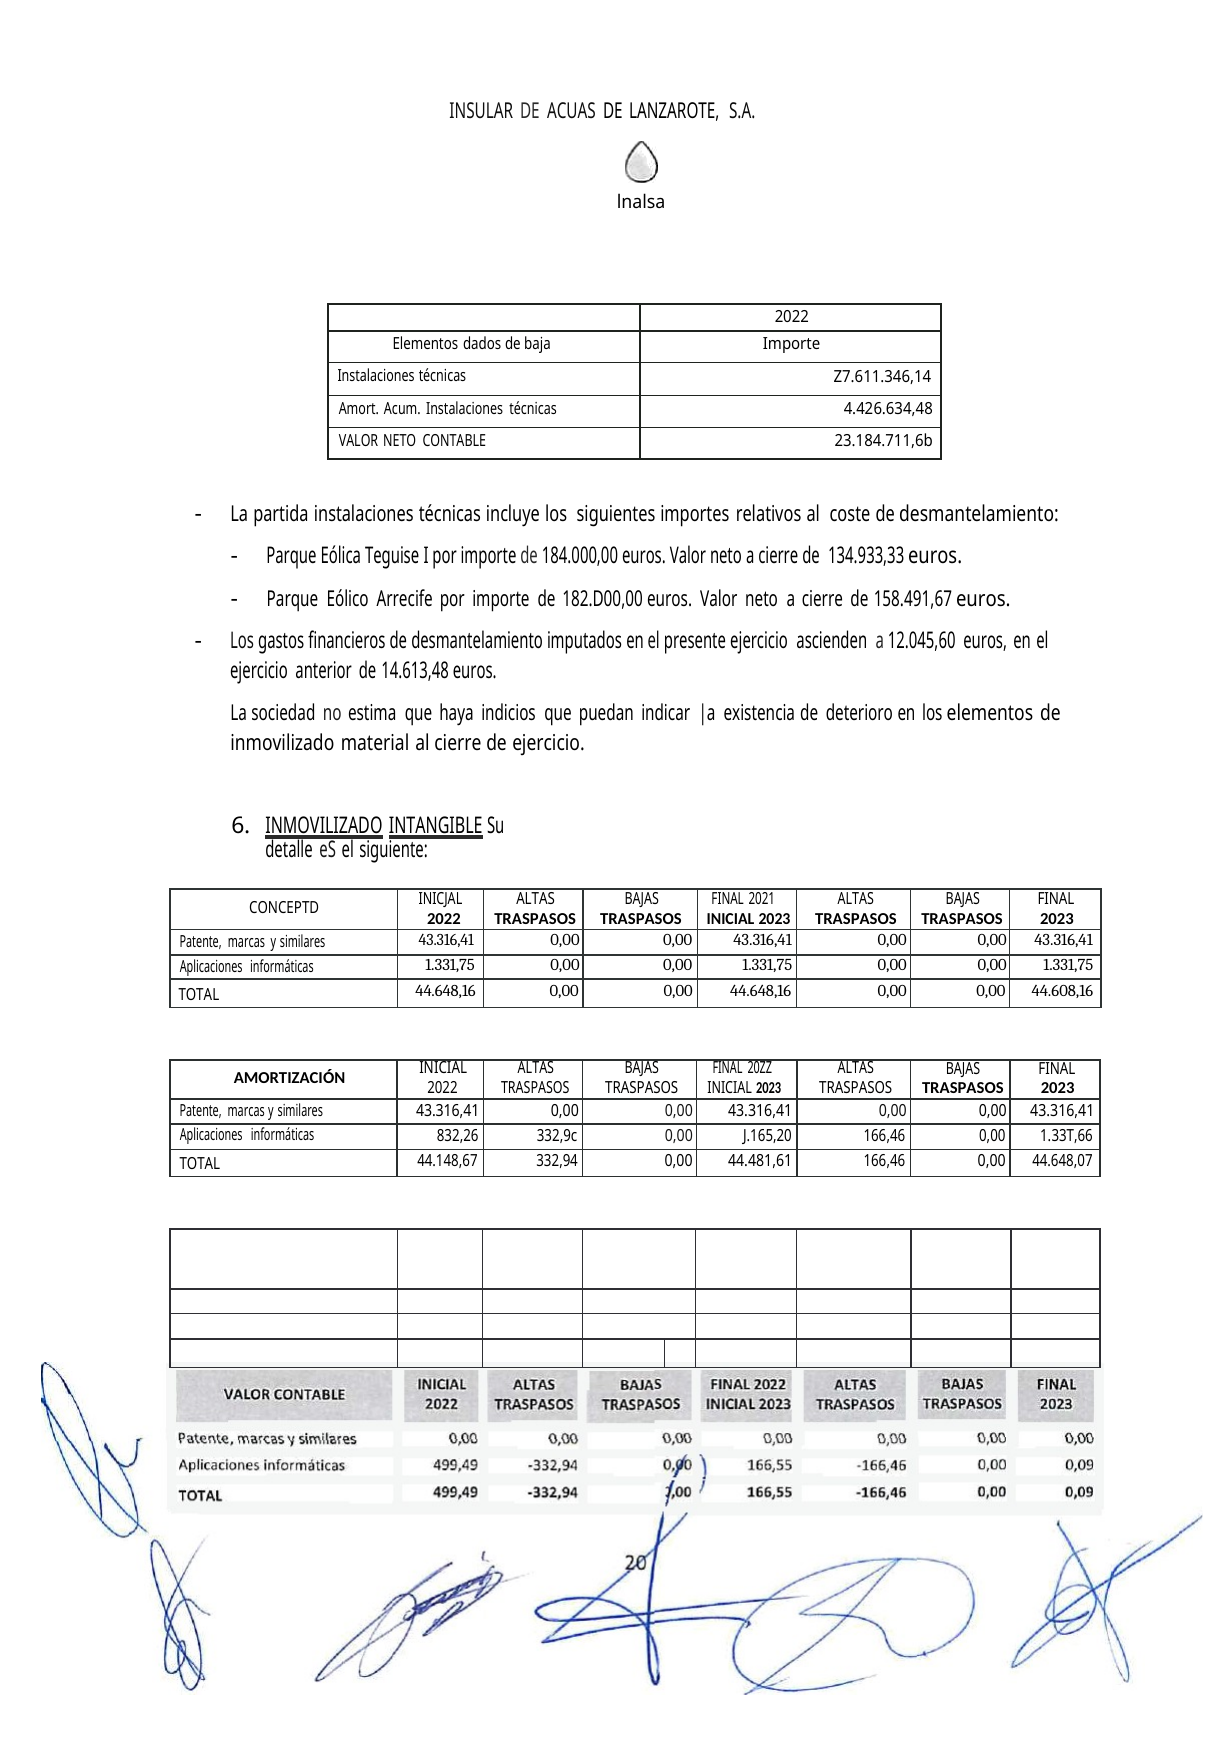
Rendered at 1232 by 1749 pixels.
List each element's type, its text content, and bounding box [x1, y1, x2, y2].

table_cell [696, 1314, 796, 1338]
table_header INICIAL 2022 [398, 1061, 483, 1098]
table_header [1012, 1230, 1099, 1288]
table_cell Aplicaciones informáticas [171, 956, 397, 978]
table_cell [1012, 1314, 1099, 1338]
table_cell TOTAL [171, 1150, 396, 1176]
table_cell 332,94 [484, 1150, 582, 1176]
table_header CONCEPTD [171, 890, 397, 928]
table_header [696, 1230, 796, 1288]
table_cell 0,00 [797, 980, 910, 1007]
table_cell Amort. Acum. Instalaciones técnicas [329, 396, 639, 427]
list Parque Eólica Teguise I por importe de 184.000,00 euros. Valor neto a cierre de 134.933,33 euros. [230, 539, 1074, 569]
list Parque Eólico Arrecife por importe de 182.D00,00 euros. Valor neto a cierre de 158.491,67 euros. [230, 582, 1076, 613]
table_cell 0,00 [583, 1150, 696, 1176]
table_header [483, 1230, 582, 1288]
table_cell 0,00 [484, 1100, 582, 1123]
table_cell [583, 1340, 664, 1367]
table_cell [912, 1314, 1010, 1338]
table_cell 0,00 [911, 930, 1009, 954]
table_cell 166,46 [798, 1150, 910, 1176]
table_header [171, 1230, 397, 1288]
table_header ALTAS TRASPASOS [797, 890, 910, 928]
table_cell 0,00 [584, 930, 697, 954]
table_cell [398, 1290, 482, 1313]
table_cell TOTAL [171, 980, 397, 1007]
table_cell [797, 1340, 910, 1367]
table_cell 332,9c [484, 1125, 582, 1149]
table_cell J.165,20 [697, 1125, 796, 1149]
table_cell 0,00 [797, 930, 910, 954]
table_cell Patente, marcas y similares [171, 1100, 396, 1123]
table_cell 4.426.634,48 [641, 396, 940, 427]
table_cell 0,00 [911, 956, 1009, 978]
table_cell 1.331,75 [1010, 956, 1100, 978]
table_header INICJAL 2022 [398, 890, 483, 928]
text La sociedad no estima que haya indicios que puedan indicar |a existencia de deterioro en los elementos de inmovilizado material al cierre de ejercicio. [230, 697, 1153, 757]
table_cell [696, 1340, 796, 1367]
table_cell 0,00 [798, 1100, 910, 1123]
table_cell 1.331,75 [398, 956, 483, 978]
table_cell [483, 1290, 582, 1313]
list Los gastos financieros de desmantelamiento imputados en el presente ejercicio ascienden a 12.045,60 euros, en el ejercicio anterior de 14.613,48 euros. [194, 625, 1075, 685]
table_cell 0,00 [484, 980, 582, 1007]
table_cell 0,00 [583, 1125, 696, 1149]
table_cell [665, 1340, 695, 1367]
table_header [329, 305, 639, 330]
table_cell 44.148,67 [398, 1150, 483, 1176]
table_header FINAL 2021 INICIAL 2023 [698, 890, 796, 928]
picture [41, 1362, 1203, 1695]
table_header [797, 1230, 910, 1288]
table_cell Aplicaciones informáticas [171, 1125, 396, 1149]
picture [625, 141, 658, 183]
table_cell 43.316,41 [698, 930, 796, 954]
table_cell [696, 1290, 796, 1313]
table_header FINAL 20ZZ INICIAL 2023 [697, 1061, 796, 1098]
table_cell 43.316,41 [697, 1100, 796, 1123]
table_cell [583, 1290, 695, 1313]
table_header 2022 [641, 305, 940, 330]
table_cell 23.184.711,6b [641, 428, 940, 458]
table_cell [912, 1340, 1010, 1367]
table_cell 44.648,07 [1011, 1150, 1099, 1176]
table_cell 0,00 [911, 1100, 1009, 1123]
table_cell 43.316,41 [398, 930, 483, 954]
table_cell 44.648,16 [698, 980, 796, 1007]
table_cell 166,46 [798, 1125, 910, 1149]
table_cell 44.608,16 [1010, 980, 1100, 1007]
table_cell Elementos dados de baja [329, 332, 639, 362]
table_header BAJAS TRASPASOS [911, 890, 1009, 928]
table_cell [398, 1340, 482, 1367]
table_cell 1.331,75 [698, 956, 796, 978]
table_cell 0,00 [911, 1125, 1009, 1149]
table_cell [797, 1314, 910, 1338]
text lnalsa [609, 188, 672, 214]
table_cell [171, 1340, 397, 1367]
table_cell [583, 1314, 695, 1338]
table_cell Instalaciones técnicas [329, 363, 639, 394]
table_cell 1.33T,66 [1011, 1125, 1099, 1149]
table_header FINAL 2023 [1010, 890, 1100, 928]
table_header AMORTIZACIÓN [171, 1061, 396, 1098]
table_cell 43.316,41 [398, 1100, 483, 1123]
table_header [398, 1230, 482, 1288]
table_cell 0,00 [484, 956, 582, 978]
table_cell 0,00 [484, 930, 582, 954]
table_cell 43.316,41 [1011, 1100, 1099, 1123]
table_cell 0,00 [584, 956, 697, 978]
list La partida instalaciones técnicas incluye los siguientes importes relativos al coste de desmantelamiento: [194, 497, 1076, 528]
table_header BAJAS TRASPASOS [911, 1061, 1009, 1098]
table_cell [1012, 1340, 1099, 1367]
table_cell [797, 1290, 910, 1313]
table_cell [398, 1314, 482, 1338]
table_cell Importe [641, 332, 940, 362]
table_cell Patente, marcas y similares [171, 930, 397, 954]
table_cell 44.481,61 [697, 1150, 796, 1176]
table_cell 0,00 [911, 980, 1009, 1007]
table_header [912, 1230, 1010, 1288]
table_header ALTAS TRASPASOS [484, 890, 582, 928]
table_header [583, 1230, 695, 1288]
table_cell 0,00 [583, 1100, 696, 1123]
list INMOVILIZADO INTANGIBLE Su detalle eS el siguiente: [231, 813, 521, 864]
table_cell 0,00 [797, 956, 910, 978]
table_cell [171, 1314, 397, 1338]
table_header FINAL 2023 [1011, 1061, 1099, 1098]
table_cell [1012, 1290, 1099, 1313]
table_cell [912, 1290, 1010, 1313]
table_cell [483, 1314, 582, 1338]
table_header BAJAS TRASPASOS [583, 1061, 696, 1098]
table_header ALTAS TRASPASOS [798, 1061, 910, 1098]
table_cell VALOR NETO CONTABLE [329, 428, 639, 458]
table_cell 0,00 [911, 1150, 1009, 1176]
table_cell 0,00 [584, 980, 697, 1007]
table_cell Z7.611.346,14 [641, 363, 940, 394]
table_cell 832,26 [398, 1125, 483, 1149]
table_cell 44.648,16 [398, 980, 483, 1007]
table_header ALTAS TRASPASOS [484, 1061, 582, 1098]
table_cell [171, 1290, 397, 1313]
table_cell 43.316,41 [1010, 930, 1100, 954]
table_cell [483, 1340, 582, 1367]
table_header BAJAS TRASPASOS [584, 890, 697, 928]
